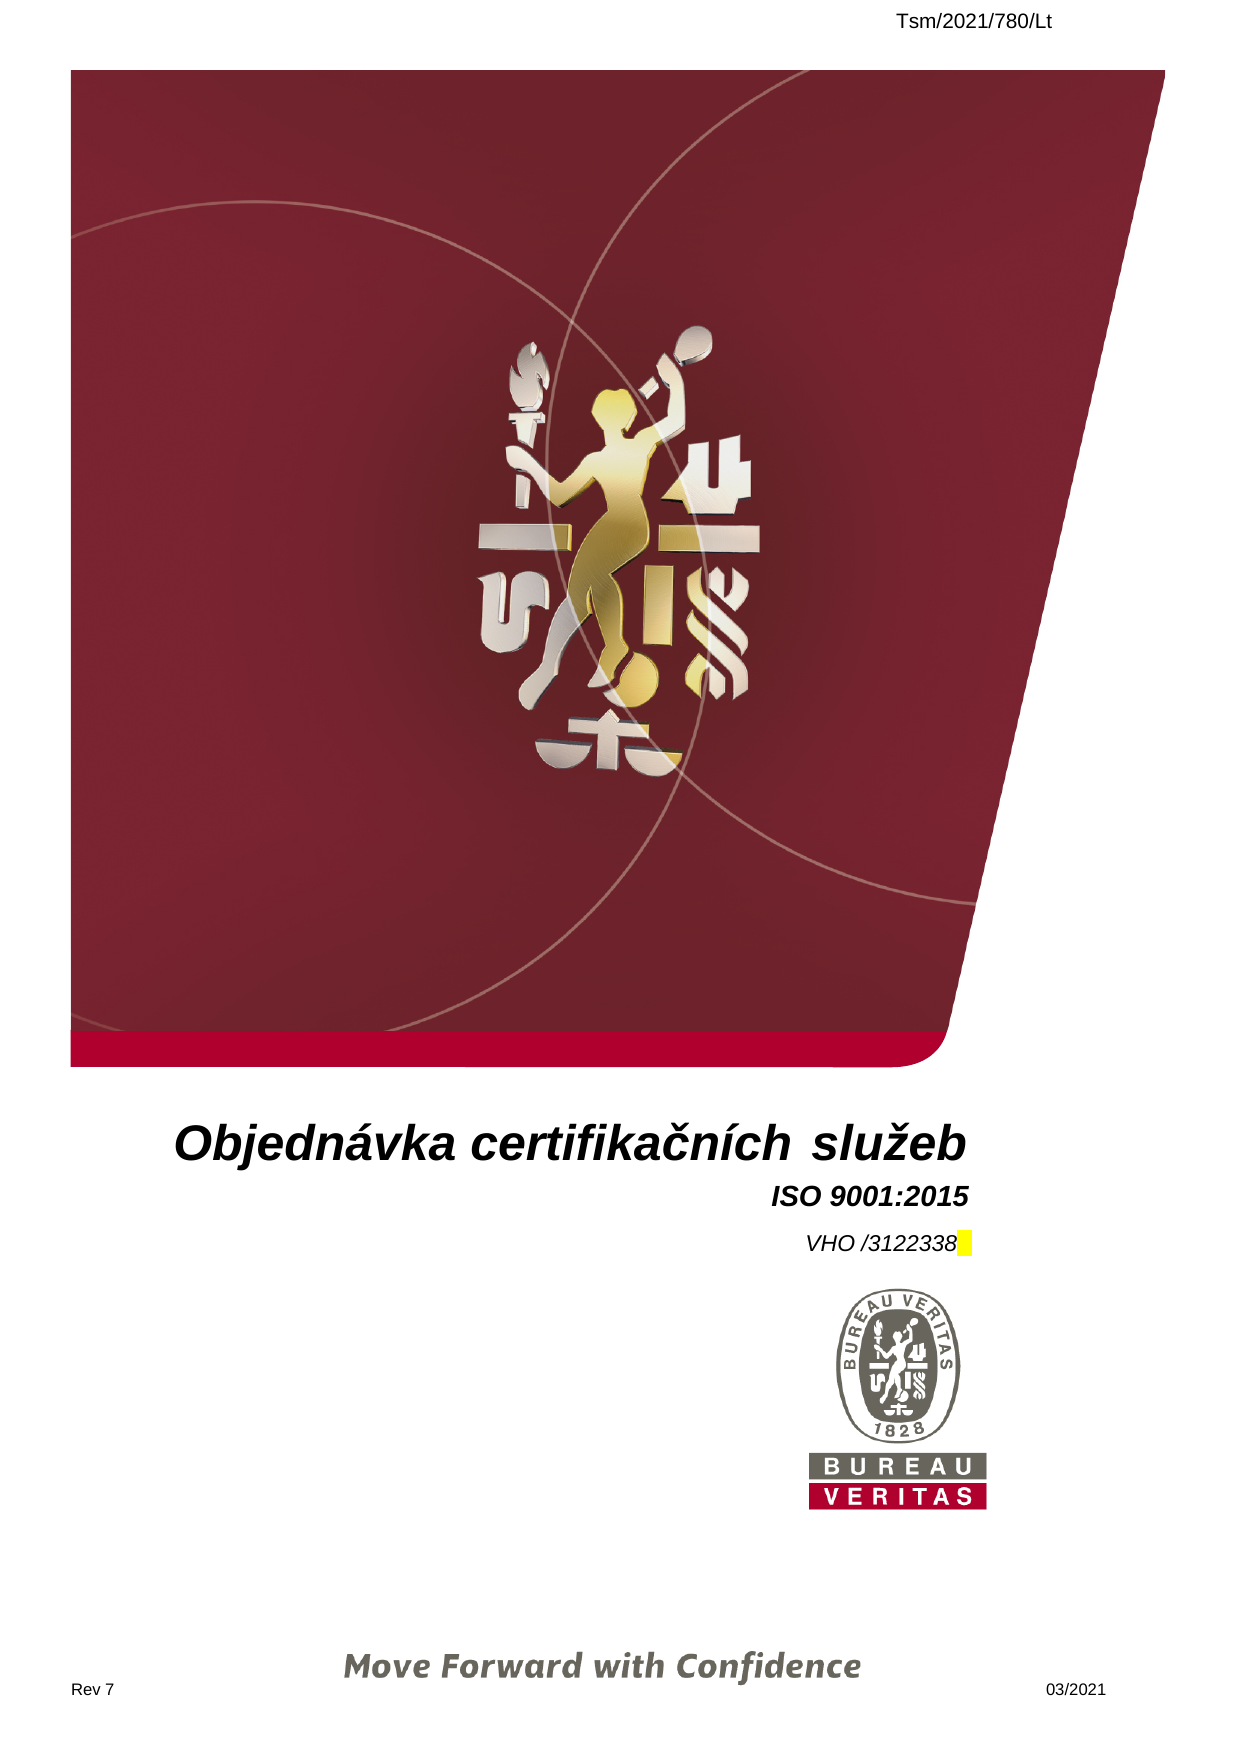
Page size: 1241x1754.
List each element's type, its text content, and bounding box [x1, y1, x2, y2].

table_cell [972, 1103, 1172, 1179]
table_cell Objednávka certifikačních služeb [71, 1103, 972, 1179]
table_cell VHO /3122338 [71, 1223, 972, 1312]
table_cell [71, 1071, 1172, 1103]
table_cell [972, 1179, 1172, 1223]
table_cell [972, 1223, 1172, 1312]
table_header [1166, 71, 1172, 1031]
table_cell [71, 1031, 1172, 1071]
table_cell ISO 9001:2015 [71, 1179, 972, 1223]
